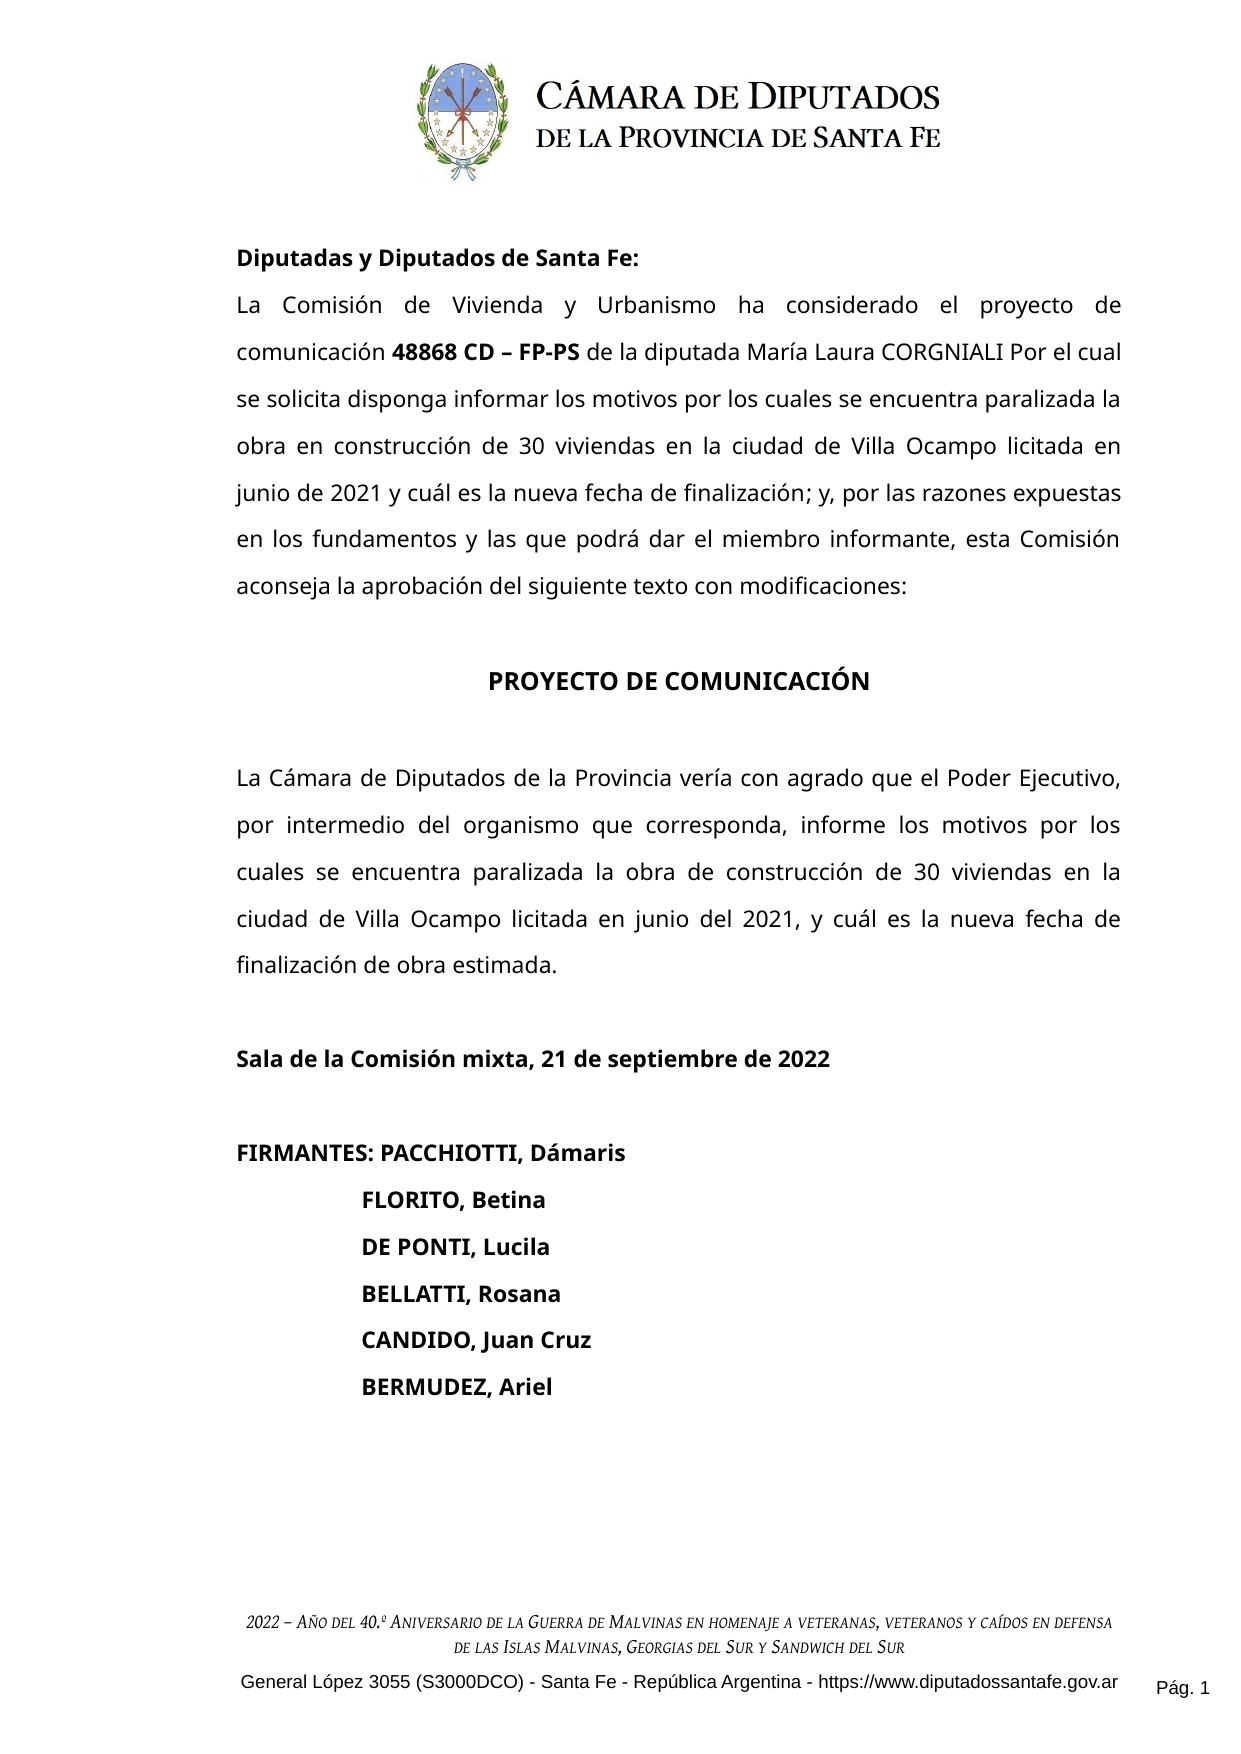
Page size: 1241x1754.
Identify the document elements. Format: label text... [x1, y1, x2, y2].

text DE PONTI, Lucila [236, 1231, 1122, 1262]
text Sala de la Comisión mixta, 21 de septiembre de 2022 [236, 1043, 1122, 1074]
text La Comisión de Vivienda y Urbanismo ha considerado el proyecto de comunicación 48868 CD – FP-PS de la diputada María Laura CORGNIALI Por el cual se solicita disponga informar los motivos por los cuales se encuentra paralizada la obra en construcción de 30 viviendas en la ciudad de Villa Ocampo licitada en junio de 2021 y cuál es la nueva fecha de finalización; y, por las razones expuestas en los fundamentos y las que podrá dar el miembro informante, esta Comisión aconseja la aprobación del siguiente texto con modificaciones: [236, 289, 1122, 602]
text BERMUDEZ, Ariel [236, 1371, 1122, 1403]
text La Cámara de Diputados de la Provincia vería con agrado que el Poder Ejecutivo, por intermedio del organismo que corresponda, informe los motivos por los cuales se encuentra paralizada la obra de construcción de 30 viviendas en la ciudad de Villa Ocampo licitada en junio del 2021, y cuál es la nueva fecha de finalización de obra estimada. [236, 762, 1122, 981]
text BELLATTI, Rosana [236, 1278, 1122, 1309]
text PROYECTO DE COMUNICACIÓN [236, 664, 1122, 698]
text FIRMANTES: PACCHIOTTI, Dámaris [236, 1137, 1122, 1168]
picture [413, 59, 945, 183]
text Diputadas y Diputados de Santa Fe: [236, 242, 1122, 273]
text CANDIDO, Juan Cruz [236, 1324, 1122, 1356]
text FLORITO, Betina [236, 1184, 1122, 1215]
